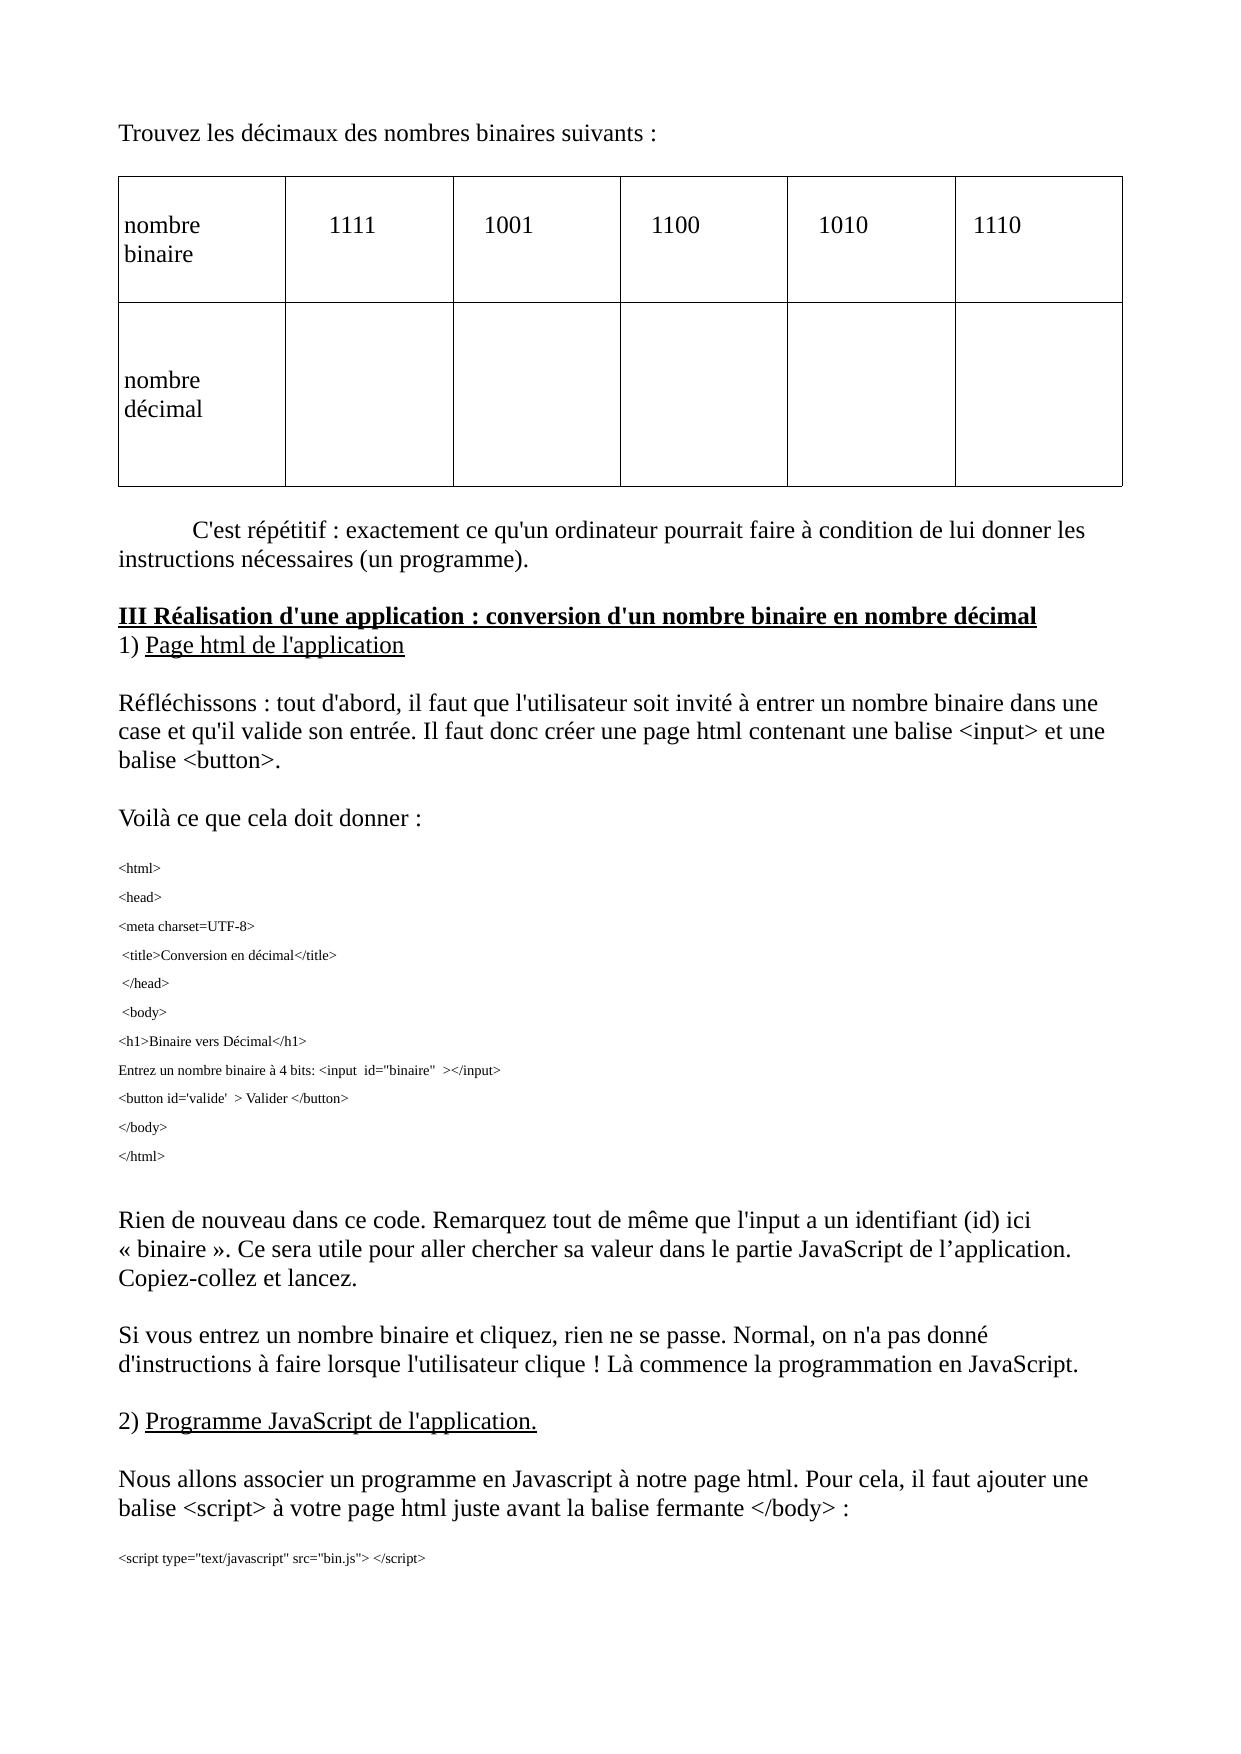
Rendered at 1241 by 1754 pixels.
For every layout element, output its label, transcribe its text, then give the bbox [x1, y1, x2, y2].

text <body> [118, 1004, 1122, 1033]
text <meta charset=UTF-8> [118, 918, 1122, 946]
text <html> [118, 860, 1122, 889]
text Voilà ce que cela doit donner : [118, 803, 1122, 831]
table_cell [454, 303, 620, 486]
table_header 1111 [286, 177, 453, 302]
table_header 1100 [621, 177, 787, 302]
text <h1>Binaire vers Décimal</h1> [118, 1033, 1122, 1061]
text 2) Programme JavaScript de l'application. [118, 1406, 1122, 1435]
table_header nombre binaire [119, 177, 285, 302]
table_cell [788, 303, 955, 486]
text 1) Page html de l'application [118, 630, 1122, 659]
text Rien de nouveau dans ce code. Remarquez tout de même que l'input a un identifiant (id) ici « binaire ». Ce sera utile pour aller chercher sa valeur dans le partie JavaScript de l’application. [118, 1205, 1122, 1263]
text Si vous entrez un nombre binaire et cliquez, rien ne se passe. Normal, on n'a pas donné d'instructions à faire lorsque l'utilisateur clique ! Là commence la programmation en JavaScript. [118, 1320, 1122, 1378]
table_cell nombre décimal [119, 303, 285, 486]
table_header 1010 [788, 177, 955, 302]
table_header 1110 [956, 177, 1122, 302]
text Copiez-collez et lancez. [118, 1263, 1122, 1291]
table_cell [621, 303, 787, 486]
table_cell [956, 303, 1122, 486]
text <button id='valide' > Valider </button> [118, 1090, 1122, 1119]
text </head> [118, 975, 1122, 1004]
table_cell [286, 303, 453, 486]
text <head> [118, 889, 1122, 918]
text </html> [118, 1148, 1122, 1176]
table_header 1001 [454, 177, 620, 302]
text Trouvez les décimaux des nombres binaires suivants : [118, 118, 1122, 147]
text </body> [118, 1119, 1122, 1148]
text C'est répétitif : exactement ce qu'un ordinateur pourrait faire à condition de lui donner les instructions nécessaires (un programme). [118, 515, 1122, 573]
text <title>Conversion en décimal</title> [118, 946, 1122, 975]
text Nous allons associer un programme en Javascript à notre page html. Pour cela, il faut ajouter une balise <script> à votre page html juste avant la balise fermante </body> : [118, 1464, 1122, 1521]
text <script type="text/javascript" src="bin.js"> </script> [118, 1550, 1122, 1579]
text III Réalisation d'une application : conversion d'un nombre binaire en nombre décimal [118, 601, 1122, 630]
text Réfléchissons : tout d'abord, il faut que l'utilisateur soit invité à entrer un nombre binaire dans une case et qu'il valide son entrée. Il faut donc créer une page html contenant une balise <input> et une balise <button>. [118, 688, 1122, 774]
text Entrez un nombre binaire à 4 bits: <input id="binaire" ></input> [118, 1061, 1122, 1090]
